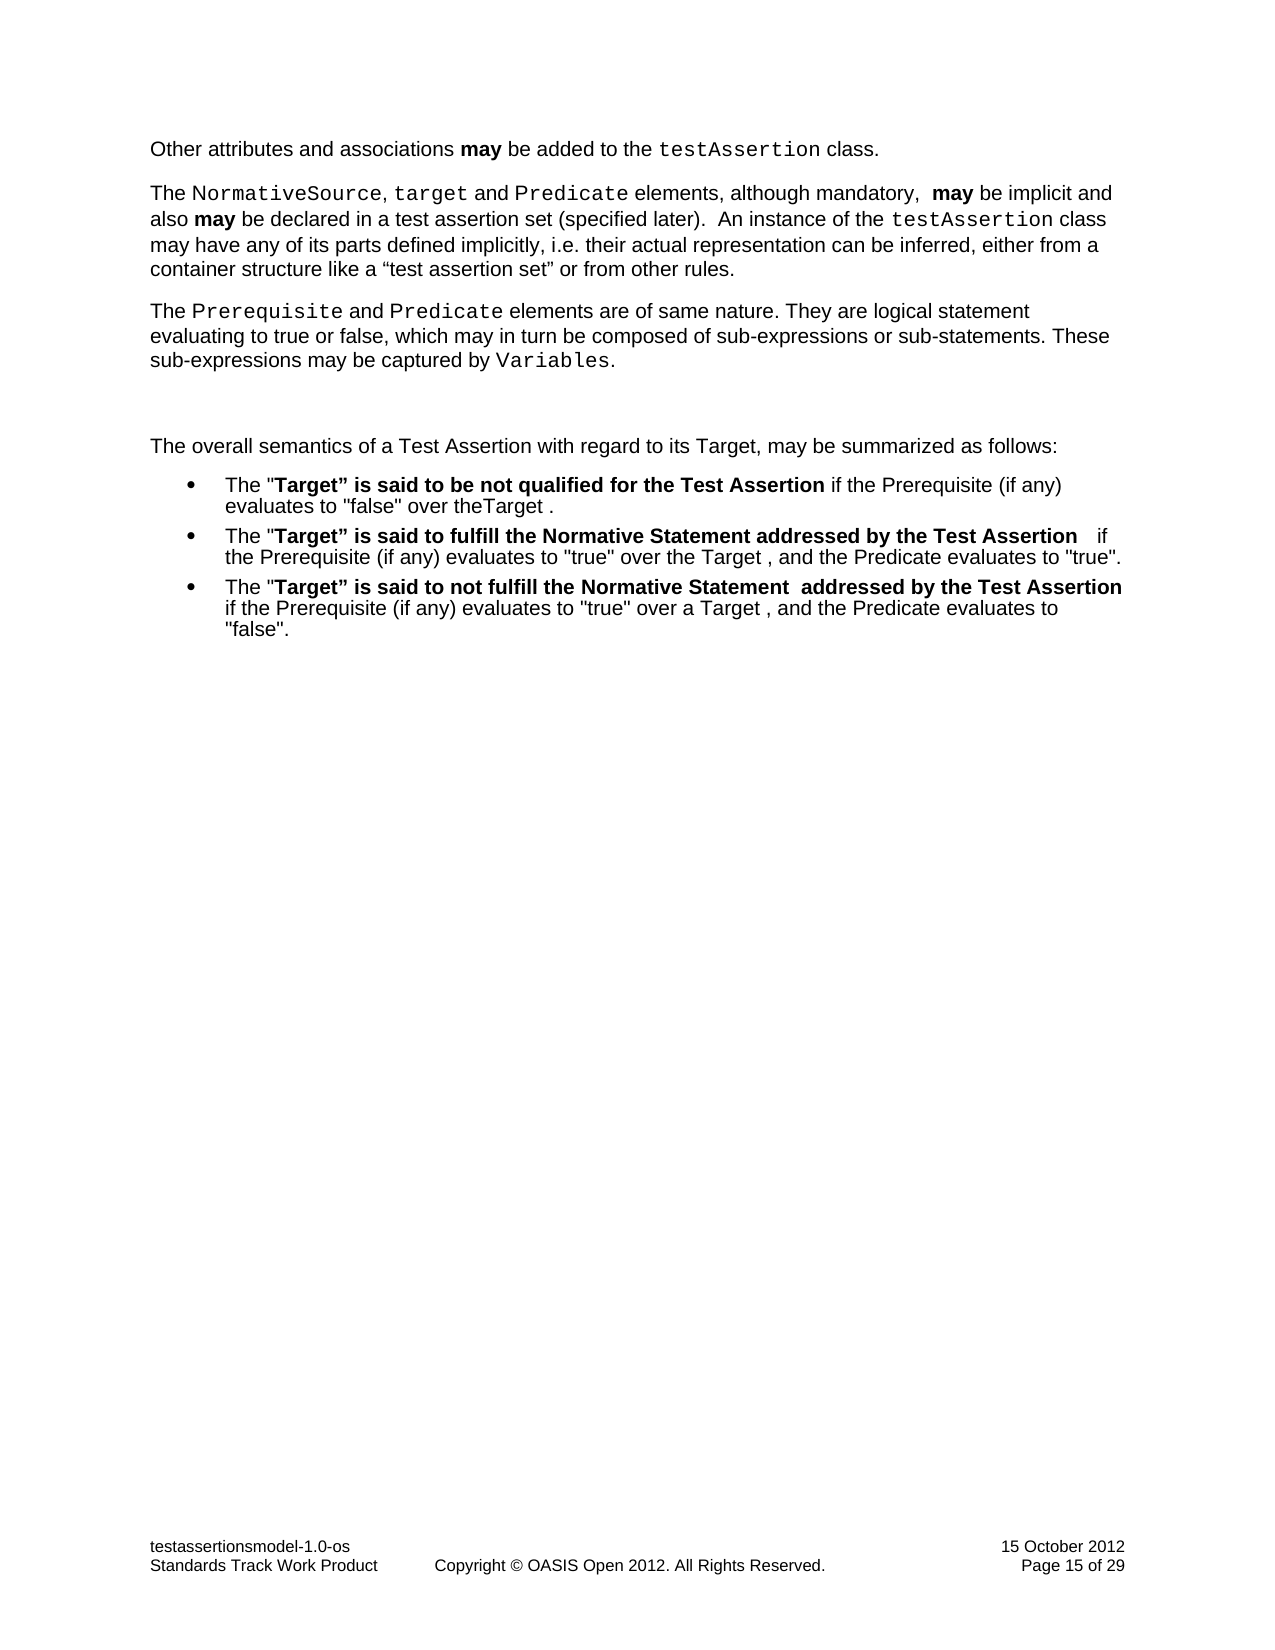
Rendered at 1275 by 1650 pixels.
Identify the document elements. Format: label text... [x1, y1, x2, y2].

list The "Target” is said to be not qualified for the Test Assertion if the Prerequisite (if any) evaluates to "false" over theTarget . [187, 476, 1125, 518]
text The Prerequisite and Predicate elements are of same nature. They are logical statement evaluating to true or false, which may in turn be composed of sub-expressions or sub-statements. These sub-expressions may be captured by Variables. [150, 298, 1125, 374]
text The NormativeSource, target and Predicate elements, although mandatory, may be implicit and also may be declared in a test assertion set (specified later). An instance of the testAssertion class may have any of its parts defined implicitly, i.e. their actual representation can be inferred, either from a container structure like a “test assertion set” or from other rules. [150, 181, 1125, 281]
list The "Target” is said to not fulfill the Normative Statement addressed by the Test Assertion if the Prerequisite (if any) evaluates to "true" over a Target , and the Predicate evaluates to "false". [187, 578, 1125, 641]
text The overall semantics of a Test Assertion with regard to its Target, may be summarized as follows: [150, 434, 1125, 458]
list The "Target” is said to fulfill the Normative Statement addressed by the Test Assertion if the Prerequisite (if any) evaluates to "true" over the Target , and the Predicate evaluates to "true". [187, 527, 1125, 569]
text Other attributes and associations may be added to the testAssertion class. [150, 137, 1125, 163]
